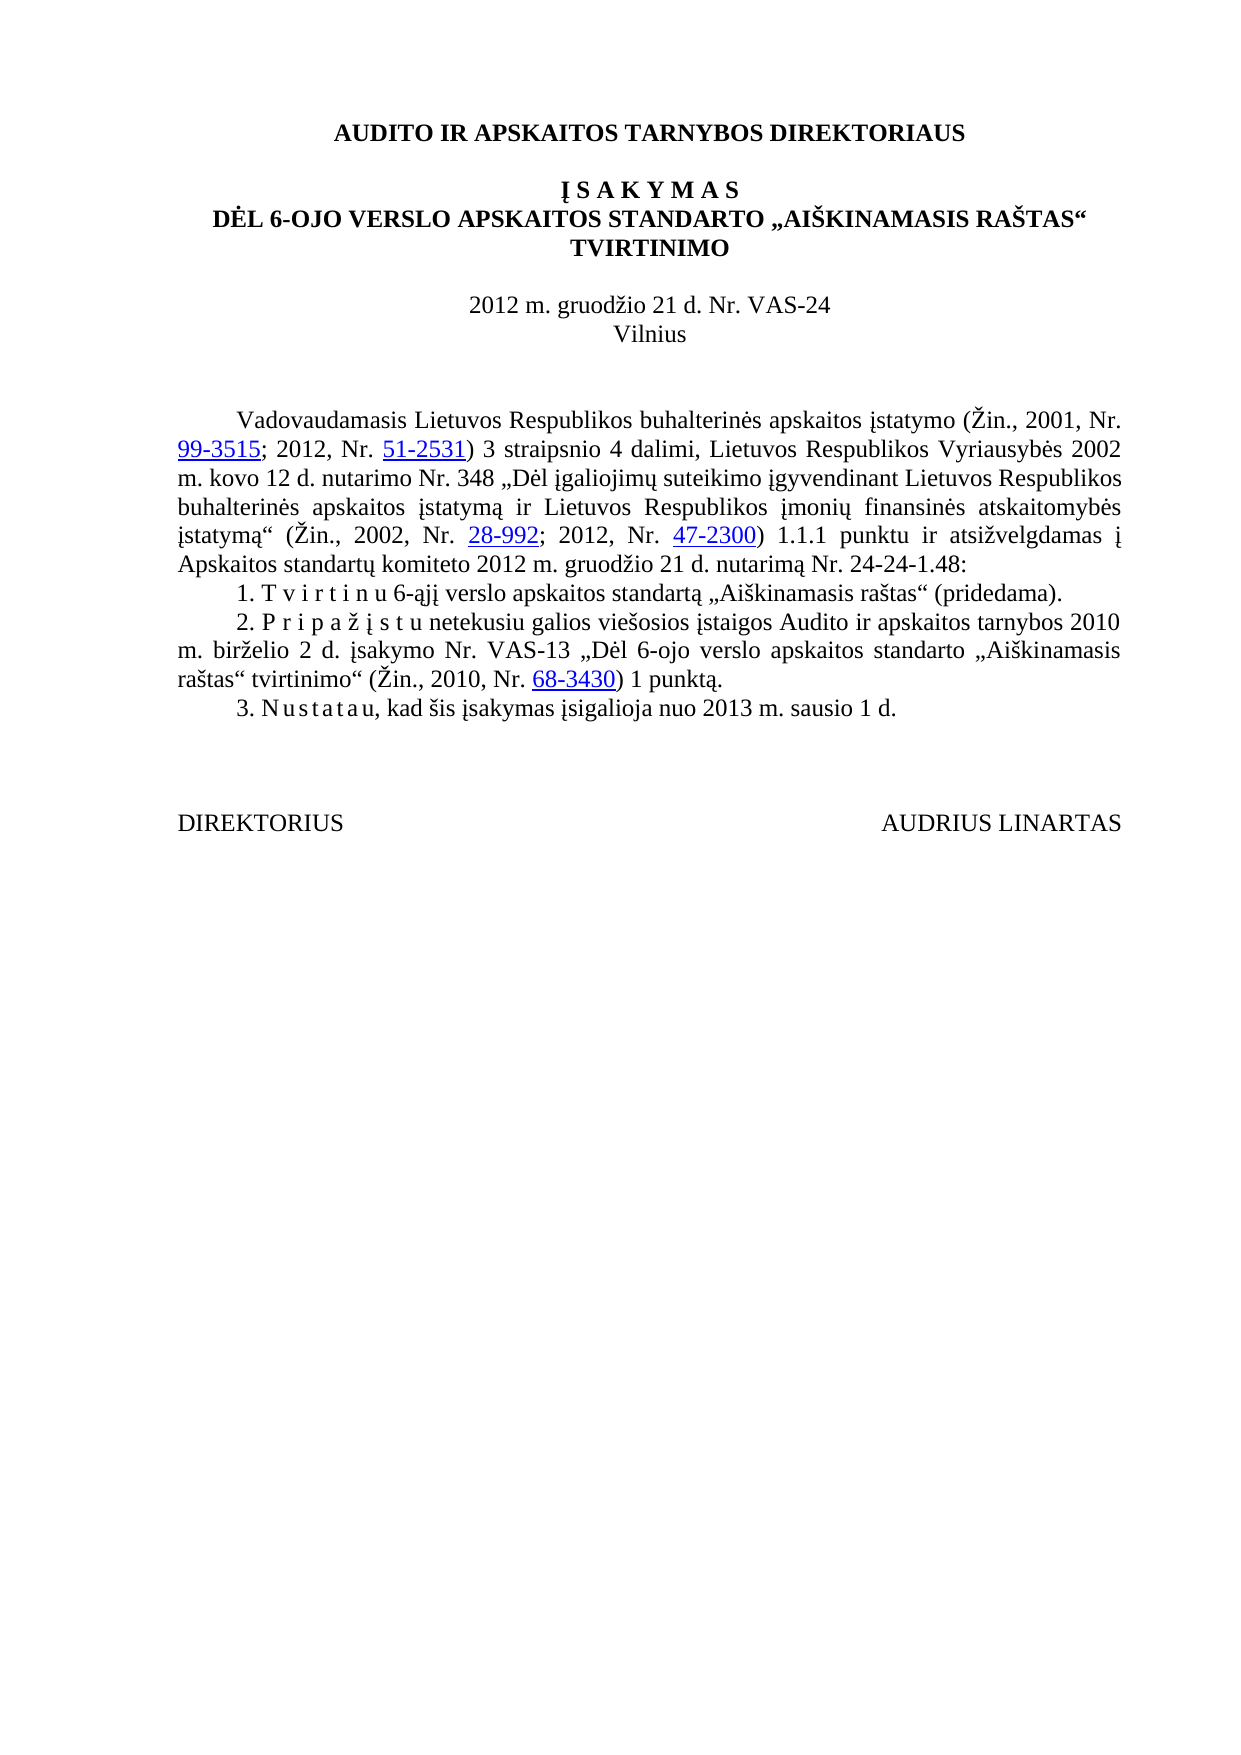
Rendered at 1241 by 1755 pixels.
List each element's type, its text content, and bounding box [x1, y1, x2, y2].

text Į S A K Y M A S [177, 176, 1122, 204]
text 3. Nustatau, kad šis įsakymas įsigalioja nuo 2013 m. sausio 1 d. [177, 693, 1122, 722]
text 2. P r i p a ž į s t u netekusiu galios viešosios įstaigos Audito ir apskaitos tarnybos 2010 m. birželio 2 d. įsakymo Nr. VAS-13 „Dėl 6-ojo verslo apskaitos standarto „Aiškinamasis raštas“ tvirtinimo“ (Žin., 2010, Nr. 68-3430) 1 punktą. [177, 607, 1122, 693]
text DĖL 6-OJO VERSLO APSKAITOS STANDARTO „AIŠKINAMASIS RAŠTAS“ TVIRTINIMO [177, 204, 1122, 262]
text 2012 m. gruodžio 21 d. Nr. VAS-24 [177, 291, 1122, 319]
text Audito ir APSKAITOS tarnybOS DIREKTORiAUS [177, 118, 1122, 147]
text Direktorius Audrius Linartas [177, 808, 1122, 837]
text Vadovaudamasis Lietuvos Respublikos buhalterinės apskaitos įstatymo (Žin., 2001, Nr. 99-3515; 2012, Nr. 51-2531) 3 straipsnio 4 dalimi, Lietuvos Respublikos Vyriausybės 2002 m. kovo 12 d. nutarimo Nr. 348 „Dėl įgaliojimų suteikimo įgyvendinant Lietuvos Respublikos buhalterinės apskaitos įstatymą ir Lietuvos Respublikos įmonių finansinės atskaitomybės įstatymą“ (Žin., 2002, Nr. 28-992; 2012, Nr. 47-2300) 1.1.1 punktu ir atsižvelgdamas į Apskaitos standartų komiteto 2012 m. gruodžio 21 d. nutarimą Nr. 24-24-1.48: [177, 406, 1122, 578]
text 1. T v i r t i n u 6-ąjį verslo apskaitos standartą „Aiškinamasis raštas“ (pridedama). [177, 578, 1122, 607]
text Vilnius [177, 319, 1122, 348]
